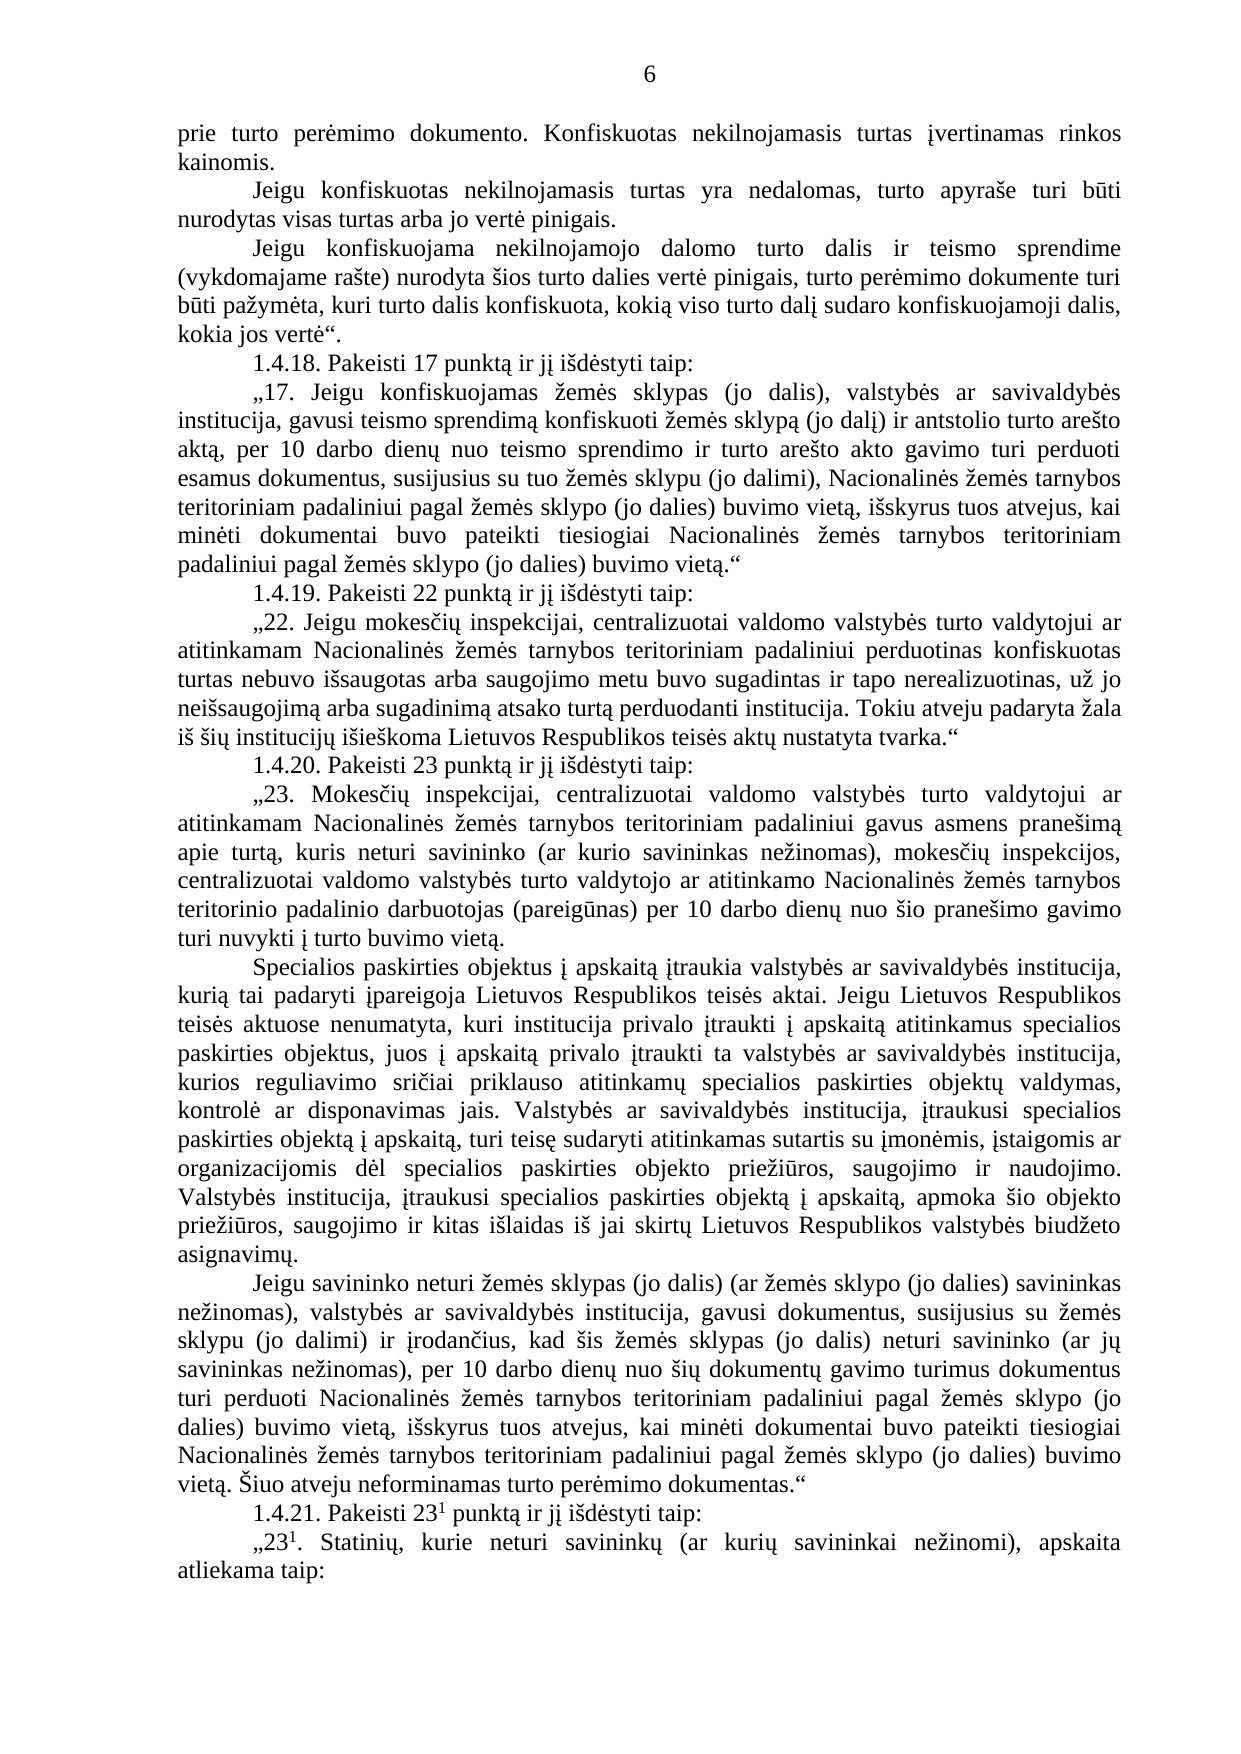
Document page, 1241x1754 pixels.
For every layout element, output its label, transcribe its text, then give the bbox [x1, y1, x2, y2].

text 1.4.21. Pakeisti 231 punktą ir jį išdėstyti taip: [177, 1498, 1122, 1527]
text „22. Jeigu mokesčių inspekcijai, centralizuotai valdomo valstybės turto valdytojui ar atitinkamam Nacionalinės žemės tarnybos teritoriniam padaliniui perduotinas konfiskuotas turtas nebuvo išsaugotas arba saugojimo metu buvo sugadintas ir tapo nerealizuotinas, už jo neišsaugojimą arba sugadinimą atsako turtą perduodanti institucija. Tokiu atveju padaryta žala iš šių institucijų išieškoma Lietuvos Respublikos teisės aktų nustatyta tvarka.“ [177, 607, 1122, 751]
text Jeigu konfiskuojama nekilnojamojo dalomo turto dalis ir teismo sprendime (vykdomajame rašte) nurodyta šios turto dalies vertė pinigais, turto perėmimo dokumente turi būti pažymėta, kuri turto dalis konfiskuota, kokią viso turto dalį sudaro konfiskuojamoji dalis, kokia jos vertė“. [177, 233, 1122, 348]
text „23. Mokesčių inspekcijai, centralizuotai valdomo valstybės turto valdytojui ar atitinkamam Nacionalinės žemės tarnybos teritoriniam padaliniui gavus asmens pranešimą apie turtą, kuris neturi savininko (ar kurio savininkas nežinomas), mokesčių inspekcijos, centralizuotai valdomo valstybės turto valdytojo ar atitinkamo Nacionalinės žemės tarnybos teritorinio padalinio darbuotojas (pareigūnas) per 10 darbo dienų nuo šio pranešimo gavimo turi nuvykti į turto buvimo vietą. [177, 779, 1122, 952]
text „231. Statinių, kurie neturi savininkų (ar kurių savininkai nežinomi), apskaita atliekama taip: [177, 1527, 1122, 1584]
text Jeigu konfiskuotas nekilnojamasis turtas yra nedalomas, turto apyraše turi būti nurodytas visas turtas arba jo vertė pinigais. [177, 176, 1122, 233]
text Specialios paskirties objektus į apskaitą įtraukia valstybės ar savivaldybės institucija, kurią tai padaryti įpareigoja Lietuvos Respublikos teisės aktai. Jeigu Lietuvos Respublikos teisės aktuose nenumatyta, kuri institucija privalo įtraukti į apskaitą atitinkamus specialios paskirties objektus, juos į apskaitą privalo įtraukti ta valstybės ar savivaldybės institucija, kurios reguliavimo sričiai priklauso atitinkamų specialios paskirties objektų valdymas, kontrolė ar disponavimas jais. Valstybės ar savivaldybės institucija, įtraukusi specialios paskirties objektą į apskaitą, turi teisę sudaryti atitinkamas sutartis su įmonėmis, įstaigomis ar organizacijomis dėl specialios paskirties objekto priežiūros, saugojimo ir naudojimo. Valstybės institucija, įtraukusi specialios paskirties objektą į apskaitą, apmoka šio objekto priežiūros, saugojimo ir kitas išlaidas iš jai skirtų Lietuvos Respublikos valstybės biudžeto asignavimų. [177, 952, 1122, 1268]
text prie turto perėmimo dokumento. Konfiskuotas nekilnojamasis turtas įvertinamas rinkos kainomis. [177, 118, 1122, 176]
text 1.4.20. Pakeisti 23 punktą ir jį išdėstyti taip: [177, 751, 1122, 779]
text „17. Jeigu konfiskuojamas žemės sklypas (jo dalis), valstybės ar savivaldybės institucija, gavusi teismo sprendimą konfiskuoti žemės sklypą (jo dalį) ir antstolio turto arešto aktą, per 10 darbo dienų nuo teismo sprendimo ir turto arešto akto gavimo turi perduoti esamus dokumentus, susijusius su tuo žemės sklypu (jo dalimi), Nacionalinės žemės tarnybos teritoriniam padaliniui pagal žemės sklypo (jo dalies) buvimo vietą, išskyrus tuos atvejus, kai minėti dokumentai buvo pateikti tiesiogiai Nacionalinės žemės tarnybos teritoriniam padaliniui pagal žemės sklypo (jo dalies) buvimo vietą.“ [177, 377, 1122, 578]
text 1.4.18. Pakeisti 17 punktą ir jį išdėstyti taip: [177, 348, 1122, 377]
text 1.4.19. Pakeisti 22 punktą ir jį išdėstyti taip: [177, 578, 1122, 607]
text Jeigu savininko neturi žemės sklypas (jo dalis) (ar žemės sklypo (jo dalies) savininkas nežinomas), valstybės ar savivaldybės institucija, gavusi dokumentus, susijusius su žemės sklypu (jo dalimi) ir įrodančius, kad šis žemės sklypas (jo dalis) neturi savininko (ar jų savininkas nežinomas), per 10 darbo dienų nuo šių dokumentų gavimo turimus dokumentus turi perduoti Nacionalinės žemės tarnybos teritoriniam padaliniui pagal žemės sklypo (jo dalies) buvimo vietą, išskyrus tuos atvejus, kai minėti dokumentai buvo pateikti tiesiogiai Nacionalinės žemės tarnybos teritoriniam padaliniui pagal žemės sklypo (jo dalies) buvimo vietą. Šiuo atveju neforminamas turto perėmimo dokumentas.“ [177, 1268, 1122, 1498]
